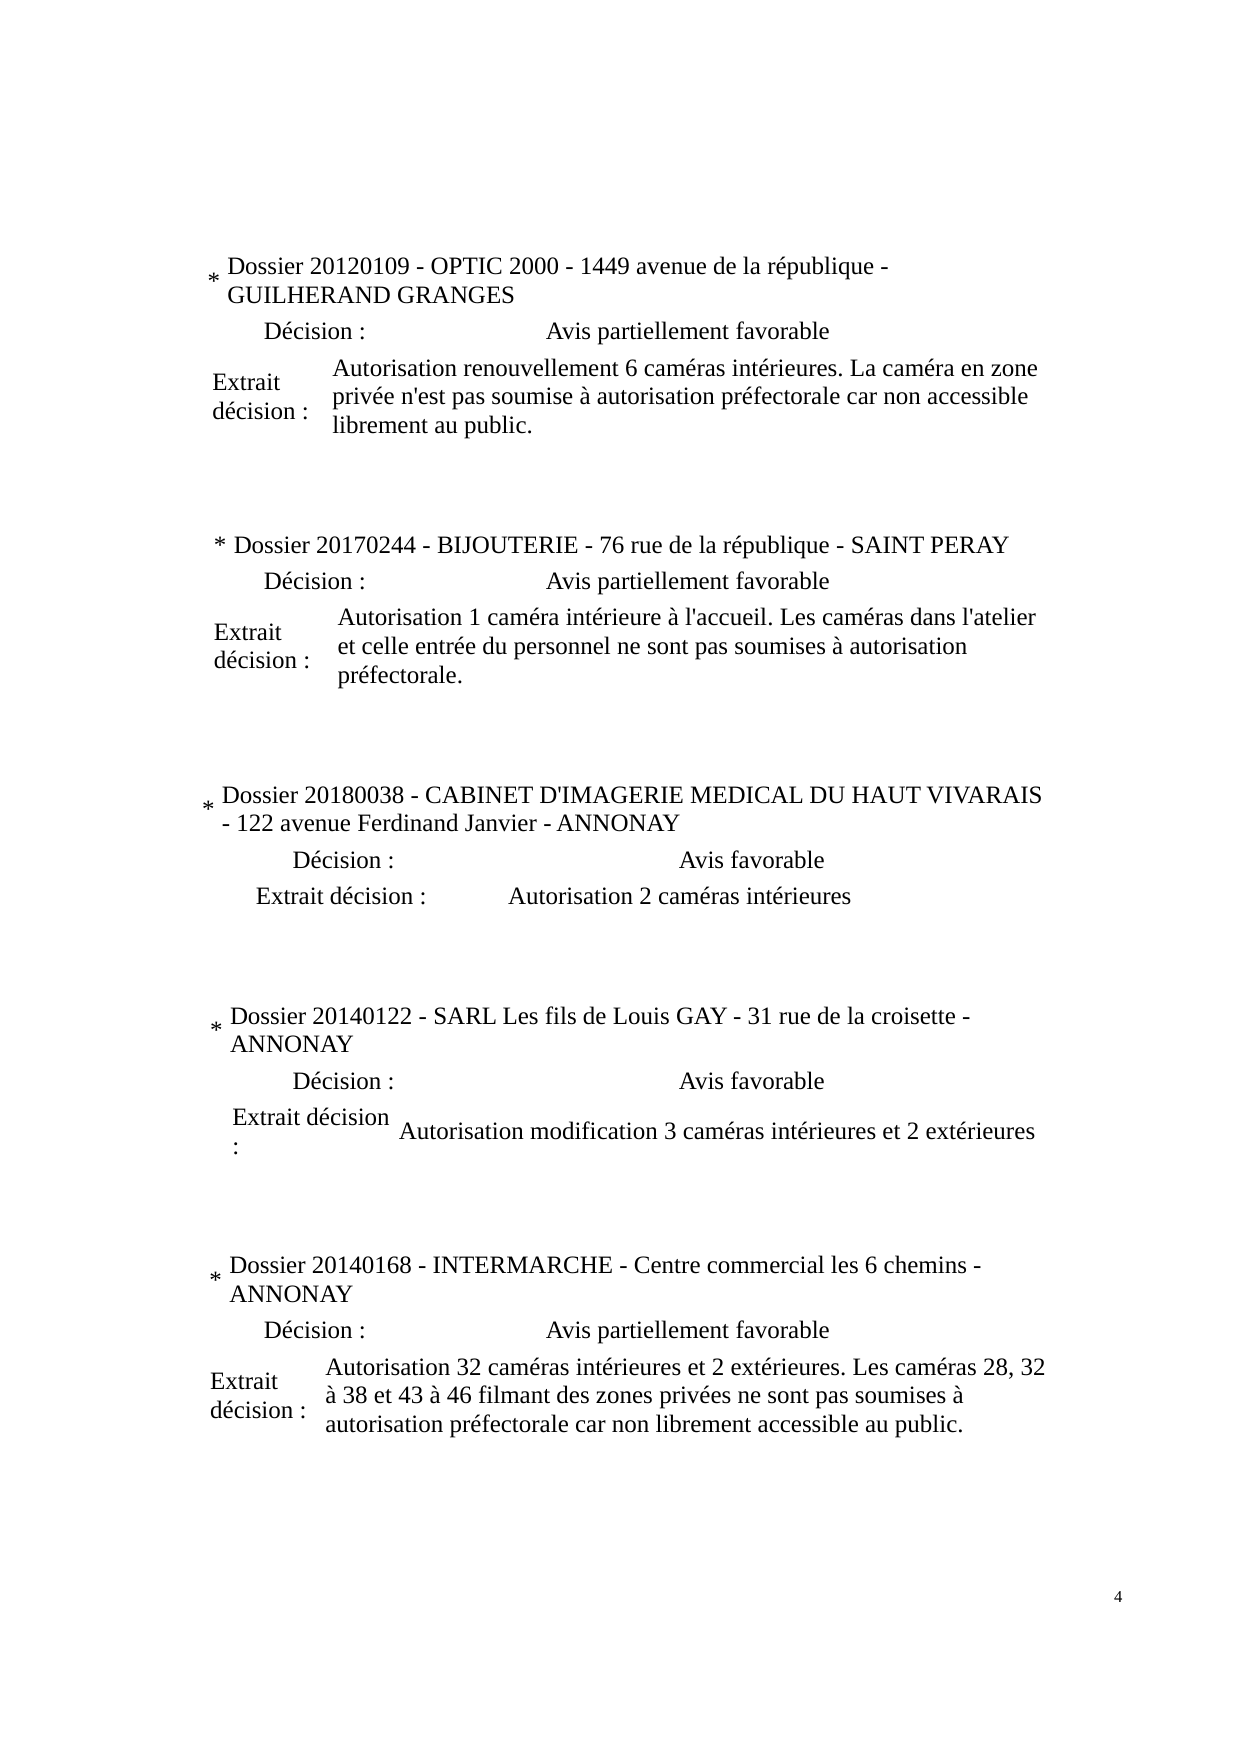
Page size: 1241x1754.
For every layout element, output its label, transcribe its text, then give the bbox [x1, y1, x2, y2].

table_header * [183, 1247, 225, 1312]
table_header Dossier 20140168 - INTERMARCHE - Centre commercial les 6 chemins - ANNONAY [225, 1247, 1058, 1312]
table_header [183, 841, 289, 877]
table_header Extrait décision : [210, 599, 333, 692]
table_header * [183, 248, 223, 313]
table_header [183, 1348, 206, 1442]
table_header Décision : [289, 841, 675, 877]
table_header Extrait décision : [208, 349, 328, 443]
table_header Avis partiellement favorable [542, 1312, 1058, 1348]
table_header Extrait décision : [228, 1098, 395, 1163]
table_header Avis partiellement favorable [542, 563, 1058, 599]
table_header Autorisation 2 caméras intérieures [504, 877, 1058, 913]
table_header [183, 1098, 228, 1163]
table_header Avis favorable [675, 1062, 1058, 1098]
table_header * [183, 997, 226, 1062]
table_header Dossier 20140122 - SARL Les fils de Louis GAY - 31 rue de la croisette - ANNONAY [226, 997, 1058, 1062]
table_header [183, 1062, 289, 1098]
table_header Décision : [260, 563, 542, 599]
table_header [183, 1312, 260, 1348]
table_header Décision : [289, 1062, 675, 1098]
table_header [183, 877, 252, 913]
table_header Extrait décision : [252, 877, 504, 913]
table_header Décision : [260, 1312, 542, 1348]
table_header Avis partiellement favorable [542, 313, 1058, 349]
table_header Autorisation renouvellement 6 caméras intérieures. La caméra en zone privée n'est pas soumise à autorisation préfectorale car non accessible librement au public. [328, 349, 1058, 443]
table_header Décision : [260, 313, 542, 349]
table_header Autorisation 1 caméra intérieure à l'accueil. Les caméras dans l'atelier et celle entrée du personnel ne sont pas soumises à autorisation préfectorale. [334, 599, 1058, 692]
table_header [183, 563, 260, 599]
table_header Dossier 20170244 - BIJOUTERIE - 76 rue de la république - SAINT PERAY [230, 526, 1058, 562]
table_header [183, 599, 210, 692]
table_header Autorisation 32 caméras intérieures et 2 extérieures. Les caméras 28, 32 à 38 et 43 à 46 filmant des zones privées ne sont pas soumises à autorisation préfectorale car non librement accessible au public. [321, 1348, 1058, 1442]
table_header * [183, 776, 218, 841]
table_header * [183, 526, 230, 562]
table_header [183, 313, 260, 349]
table_header Dossier 20180038 - CABINET D'IMAGERIE MEDICAL DU HAUT VIVARAIS - 122 avenue Ferdinand Janvier - ANNONAY [218, 776, 1058, 841]
table_header Avis favorable [675, 841, 1058, 877]
table_header [183, 349, 208, 443]
table_header Autorisation modification 3 caméras intérieures et 2 extérieures [395, 1098, 1058, 1163]
table_header Extrait décision : [206, 1348, 321, 1442]
table_header Dossier 20120109 - OPTIC 2000 - 1449 avenue de la république - GUILHERAND GRANGES [223, 248, 1058, 313]
